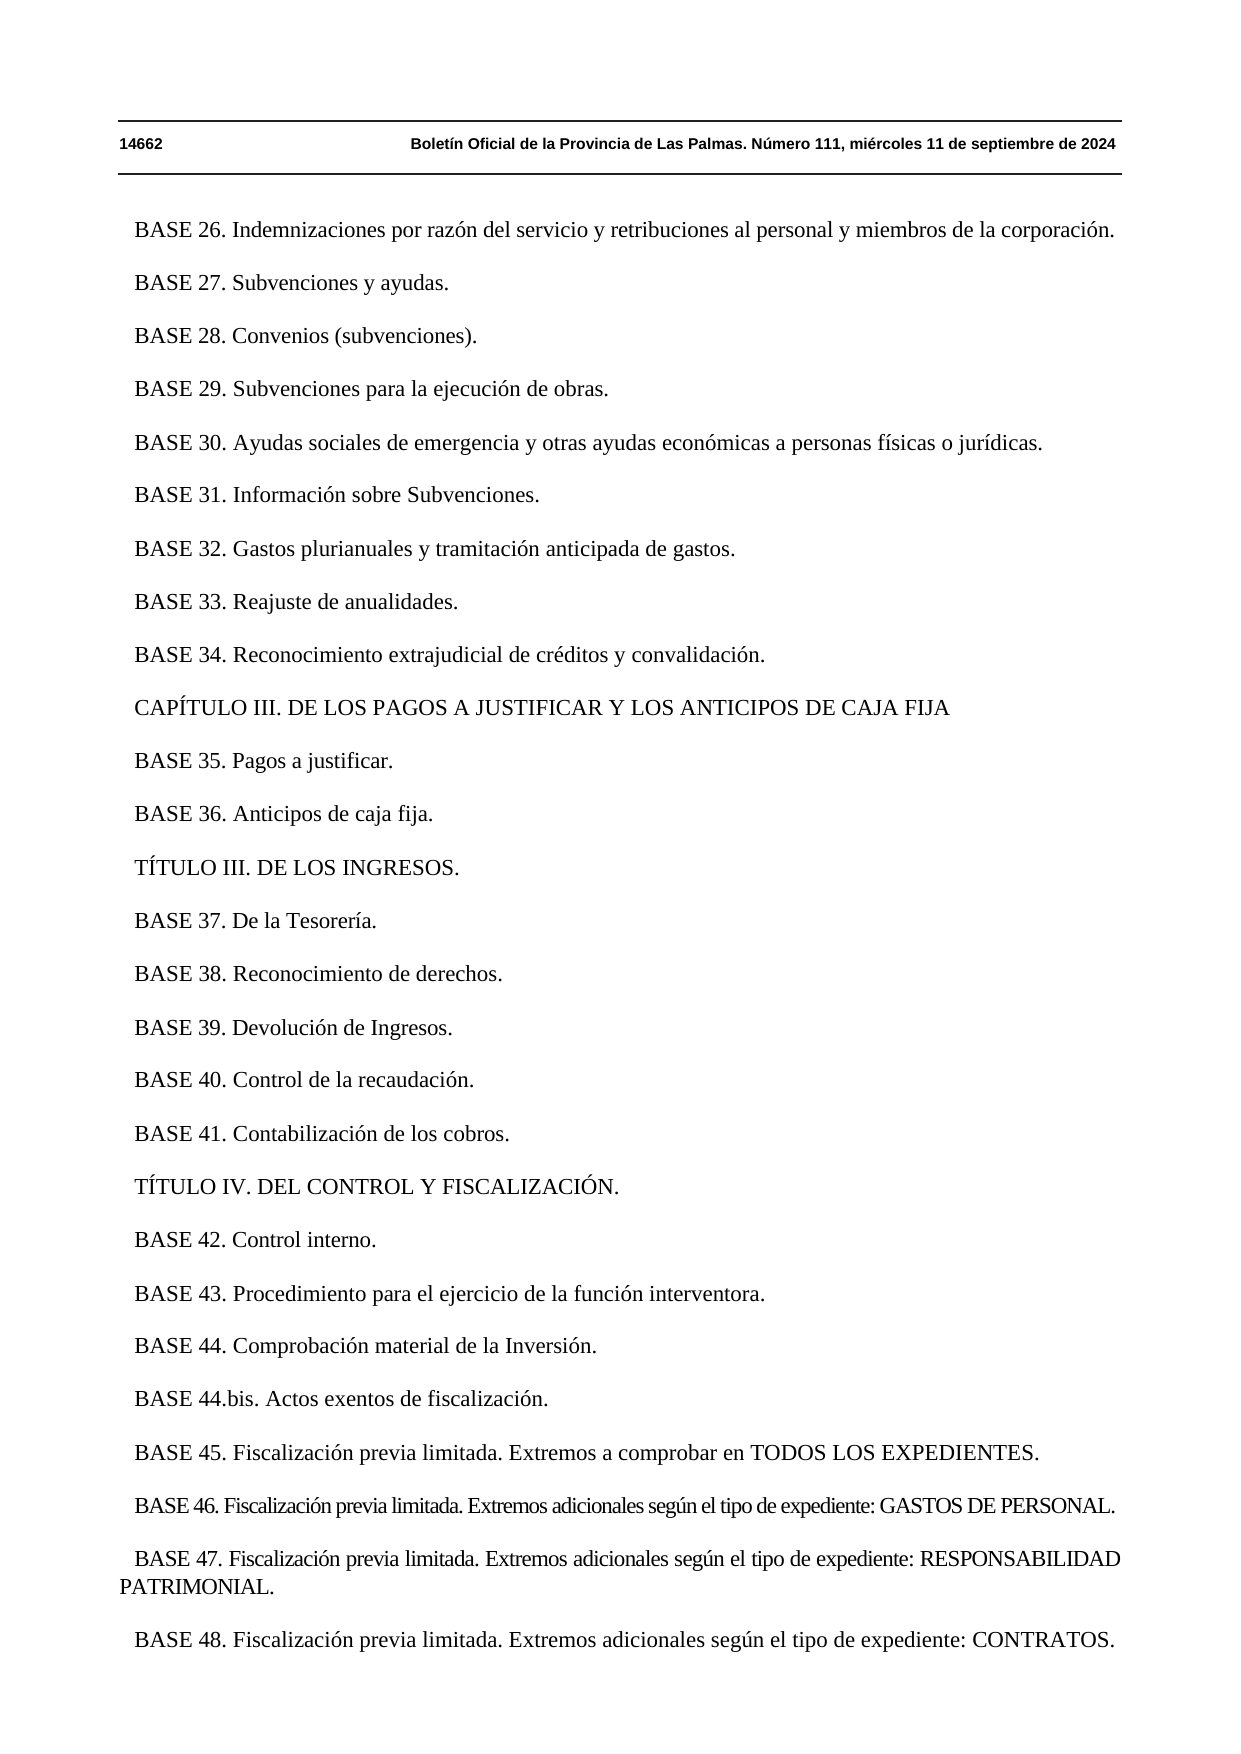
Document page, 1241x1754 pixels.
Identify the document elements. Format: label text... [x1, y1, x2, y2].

text BASE 31. Información sobre Subvenciones. [134, 482, 1128, 508]
text BASE 44. Comprobación material de la Inversión. [134, 1333, 1128, 1359]
text BASE 43. Procedimiento para el ejercicio de la función interventora. [134, 1280, 1128, 1306]
text BASE 29. Subvenciones para la ejecución de obras. [134, 376, 1128, 402]
text BASE 36. Anticipos de caja fija. [134, 801, 1128, 827]
text BASE 38. Reconocimiento de derechos. [134, 961, 1128, 987]
text BASE 35. Pagos a justificar. [134, 748, 1128, 774]
text BASE 48. Fiscalización previa limitada. Extremos adicionales según el tipo de expediente: CONTRATOS. [134, 1627, 1128, 1653]
text 14662 Boletín Oficial de la Provincia de Las Palmas. Número 111, miércoles 11 de septiembre de 2024 [119, 135, 1128, 153]
text BASE 32. Gastos plurianuales y tramitación anticipada de gastos. [134, 536, 1128, 562]
text BASE 44.bis. Actos exentos de fiscalización. [134, 1386, 1128, 1412]
text BASE 40. Control de la recaudación. [134, 1067, 1128, 1093]
text BASE 33. Reajuste de anualidades. [134, 589, 1128, 614]
text TÍTULO III. DE LOS INGRESOS. [134, 854, 1128, 881]
text BASE 28. Convenios (subvenciones). [134, 323, 1128, 349]
text BASE 42. Control interno. [134, 1227, 1128, 1253]
text TÍTULO IV. DEL CONTROL Y FISCALIZACIÓN. [134, 1173, 1128, 1199]
text BASE 37. De la Tesorería. [134, 908, 1128, 934]
text BASE 45. Fiscalización previa limitada. Extremos a comprobar en TODOS LOS EXPEDIENTES. [134, 1440, 1128, 1466]
text BASE 47. Fiscalización previa limitada. Extremos adicionales según el tipo de expediente: RESPONSABILIDAD PATRIMONIAL. [119, 1544, 1121, 1600]
text BASE 41. Contabilización de los cobros. [134, 1121, 1128, 1147]
text BASE 26. Indemnizaciones por razón del servicio y retribuciones al personal y miembros de la corporación. [134, 217, 1128, 243]
text BASE 39. Devolución de Ingresos. [134, 1014, 1128, 1040]
text BASE 30. Ayudas sociales de emergencia y otras ayudas económicas a personas físicas o jurídicas. [134, 429, 1128, 455]
text BASE 46. Fiscalización previa limitada. Extremos adicionales según el tipo de expediente: GASTOS DE PERSONAL. [134, 1493, 1128, 1519]
text CAPÍTULO III. DE LOS PAGOS A JUSTIFICAR Y LOS ANTICIPOS DE CAJA FIJA [134, 695, 1128, 721]
text BASE 34. Reconocimiento extrajudicial de créditos y convalidación. [134, 642, 1128, 668]
text BASE 27. Subvenciones y ayudas. [134, 270, 1128, 296]
